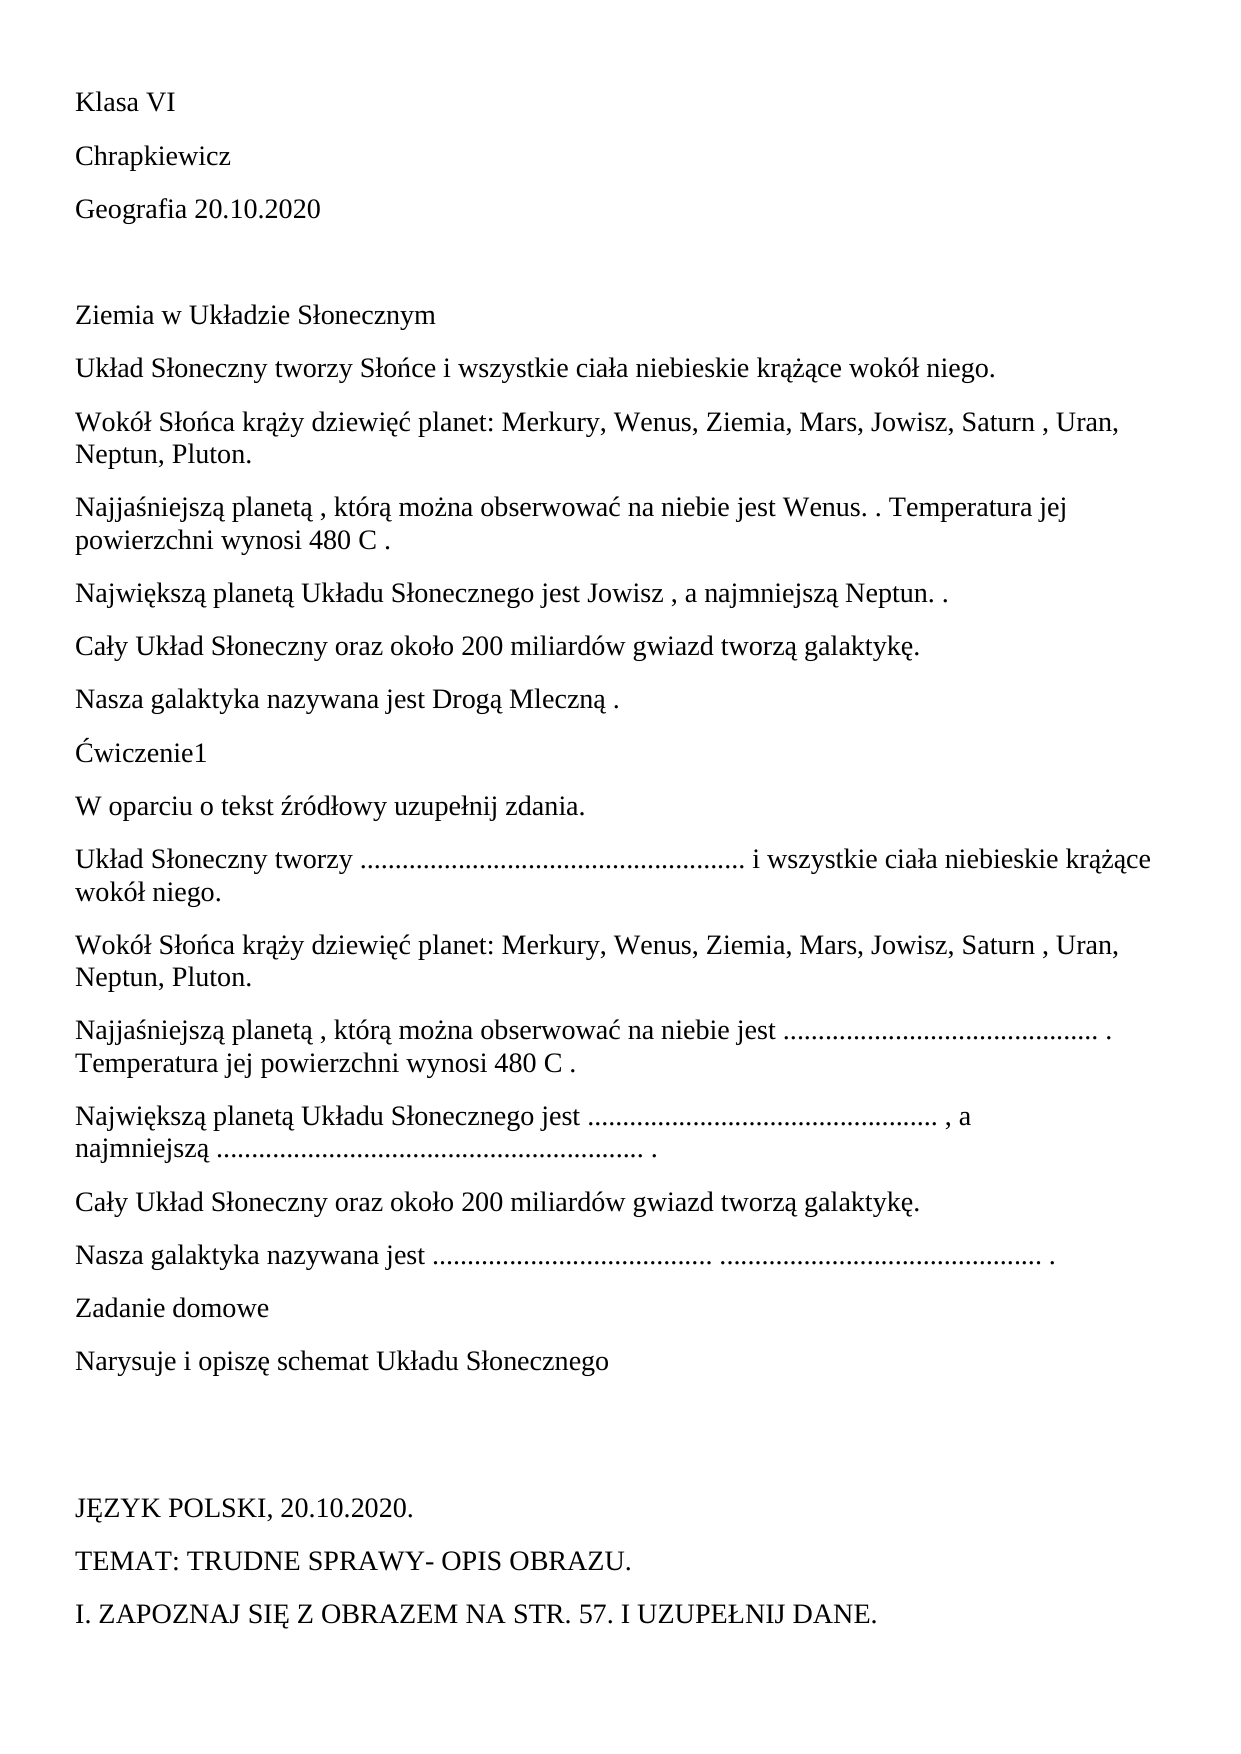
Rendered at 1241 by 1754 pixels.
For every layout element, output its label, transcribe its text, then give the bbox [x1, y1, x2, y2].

text Nasza galaktyka nazywana jest Drogą Mleczną . [75, 682, 1165, 715]
text I. ZAPOZNAJ SIĘ Z OBRAZEM NA STR. 57. I UZUPEŁNIJ DANE. [75, 1597, 1165, 1629]
text Układ Słoneczny tworzy ....................................................... i wszystkie ciała niebieskie krążące wokół niego. [75, 842, 1165, 907]
text Najjaśniejszą planetą , którą można obserwować na niebie jest ............................................. . Temperatura jej powierzchni wynosi 480 C . [75, 1013, 1165, 1078]
text JĘZYK POLSKI, 20.10.2020. [75, 1491, 1165, 1523]
text Wokół Słońca krąży dziewięć planet: Merkury, Wenus, Ziemia, Mars, Jowisz, Saturn , Uran, Neptun, Pluton. [75, 405, 1165, 469]
text W oparciu o tekst źródłowy uzupełnij zdania. [75, 789, 1165, 821]
text Układ Słoneczny tworzy Słońce i wszystkie ciała niebieskie krążące wokół niego. [75, 352, 1165, 384]
text TEMAT: TRUDNE SPRAWY- OPIS OBRAZU. [75, 1544, 1165, 1576]
text Narysuje i opiszę schemat Układu Słonecznego [75, 1344, 1165, 1377]
text Klasa VI [75, 85, 1165, 118]
text Ćwiczenie1 [75, 736, 1165, 768]
text Cały Układ Słoneczny oraz około 200 miliardów gwiazd tworzą galaktykę. [75, 629, 1165, 662]
text Najjaśniejszą planetą , którą można obserwować na niebie jest Wenus. . Temperatura jej powierzchni wynosi 480 C . [75, 490, 1165, 555]
text Cały Układ Słoneczny oraz około 200 miliardów gwiazd tworzą galaktykę. [75, 1185, 1165, 1217]
text Zadanie domowe [75, 1291, 1165, 1323]
text Największą planetą Układu Słonecznego jest Jowisz , a najmniejszą Neptun. . [75, 576, 1165, 608]
text Ziemia w Układzie Słonecznym [75, 298, 1165, 331]
text Nasza galaktyka nazywana jest ........................................ .............................................. . [75, 1238, 1165, 1270]
text Chrapkiewicz [75, 139, 1165, 171]
text Wokół Słońca krąży dziewięć planet: Merkury, Wenus, Ziemia, Mars, Jowisz, Saturn , Uran, Neptun, Pluton. [75, 928, 1165, 993]
text Największą planetą Układu Słonecznego jest .................................................. , a najmniejszą ............................................................. . [75, 1099, 1165, 1164]
text Geografia 20.10.2020 [75, 192, 1165, 224]
